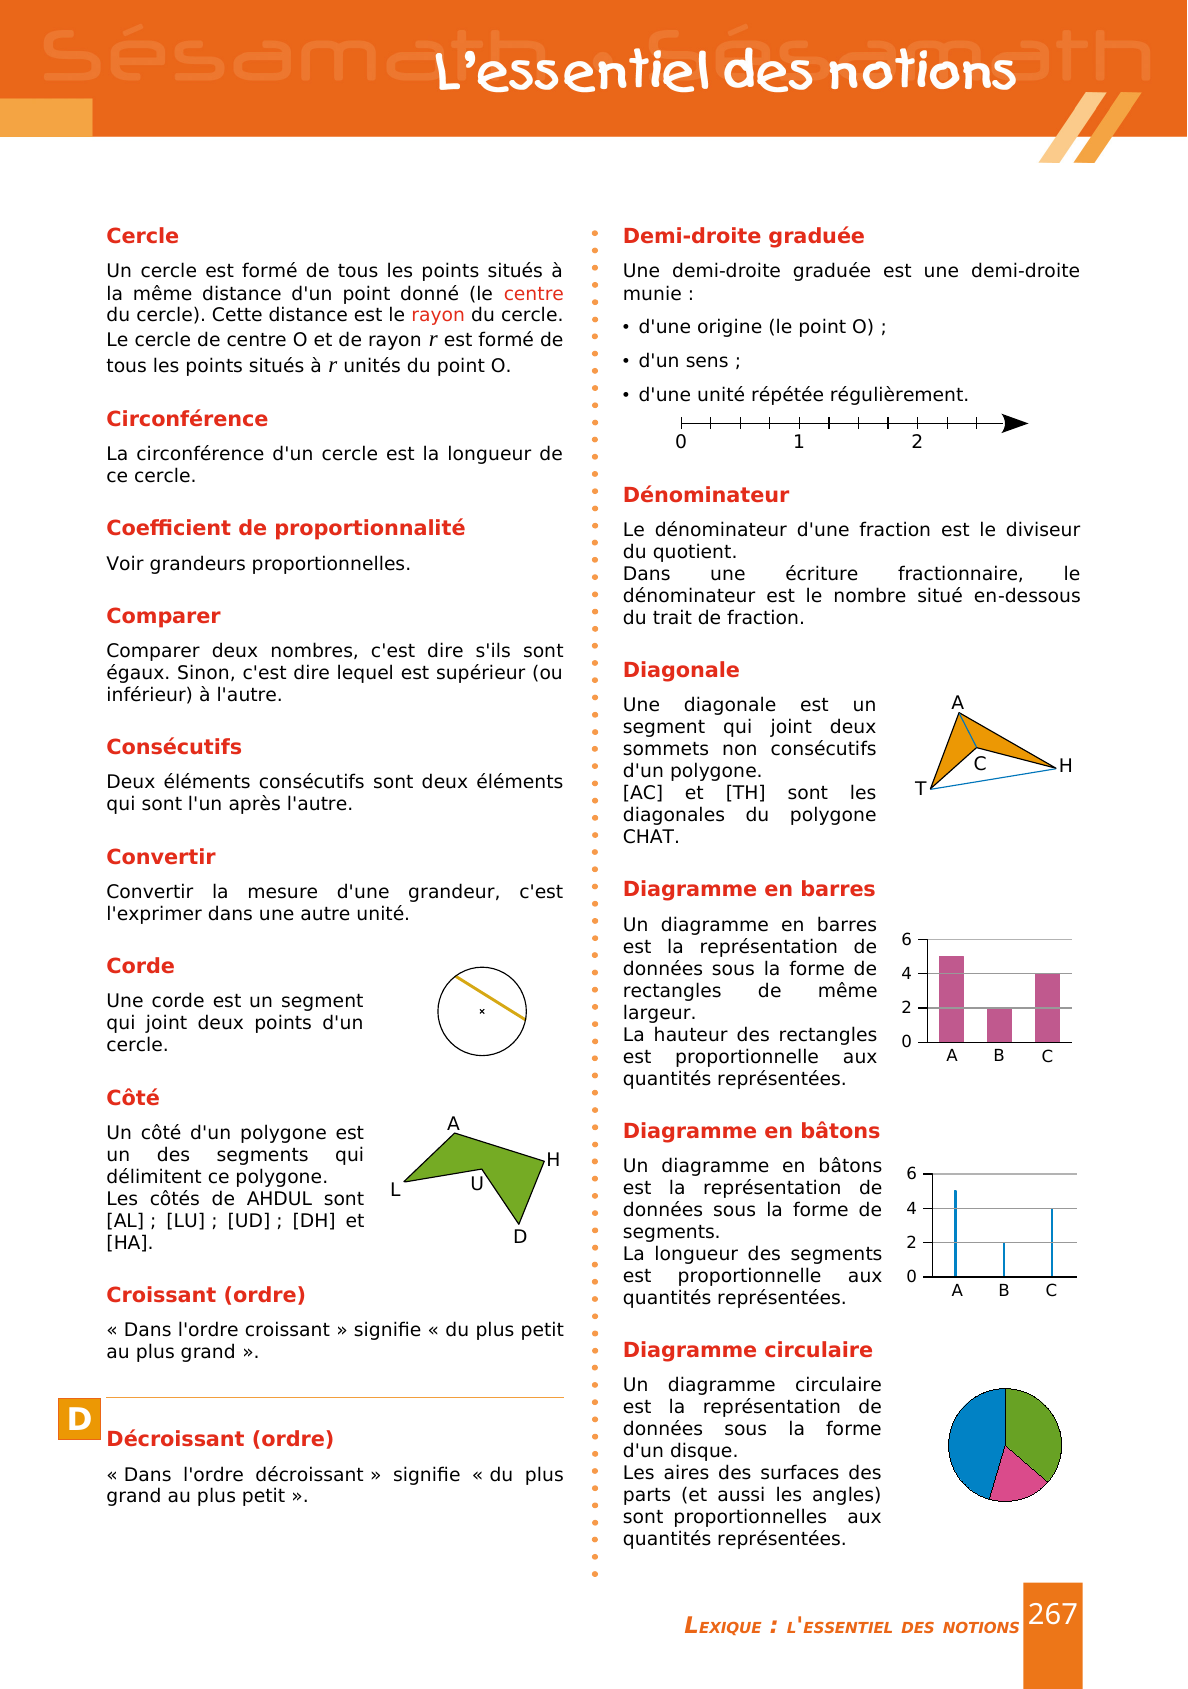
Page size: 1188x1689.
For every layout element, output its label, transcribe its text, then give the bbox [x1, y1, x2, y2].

text Diagonale [623, 658, 1081, 682]
text Circonférence [106, 407, 564, 431]
text Coefficient de proportionnalité [106, 516, 564, 541]
text Diagramme en barres [623, 878, 1081, 902]
text Comparer deux nombres, c'est dire s'ils sont égaux. Sinon, c'est dire lequel est supérieur (ou inférieur) à l'autre. [106, 640, 564, 706]
text Une demi-droite graduée est une demi-droite munie : [623, 260, 1081, 304]
text Le dénominateur d'une fraction est le diviseur du quotient. Dans une écriture fractionnaire, le dénominateur est le nombre situé en‑dessous du trait de fraction. [623, 519, 1081, 629]
text Un côté d'un polygone est un des segments qui délimitent ce polygone. Les côtés de AHDUL sont [AL] ; [LU] ; [UD] ; [DH] et [HA]. [106, 1122, 364, 1254]
text Diagramme en bâtons [623, 1119, 1081, 1143]
text Comparer [106, 604, 564, 628]
list d'une unité répétée régulièrement. [623, 384, 1081, 406]
text Un cercle est formé de tous les points situés à la même distance d'un point donné (le centre du cercle). Cette distance est le rayon du cercle. Le cercle de centre O et de rayon r est formé de tous les points situés à r unités du point O. [106, 260, 564, 377]
text Côté [106, 1086, 564, 1110]
text Diagramme circulaire [623, 1338, 1081, 1363]
text Décroissant (ordre) [106, 1427, 564, 1452]
text Voir grandeurs proportionnelles. [106, 552, 564, 574]
text Corde [106, 954, 564, 978]
text Convertir [106, 845, 564, 869]
text Un diagramme en bâtons est la représentation de données sous la forme de segments. La longueur des segments est proportionnelle aux quantités représentées. [623, 1155, 1081, 1309]
text La circonférence d'un cercle est la longueur de ce cercle. [106, 443, 564, 487]
text Consécutifs [106, 735, 564, 759]
list d'une origine (le point O) ; [623, 316, 1081, 338]
text Cercle [106, 224, 564, 249]
text Deux éléments consécutifs sont deux éléments qui sont l'un après l'autre. [106, 771, 564, 815]
text Un diagramme circulaire est la représentation de données sous la forme d'un disque. Les aires des surfaces des parts (et aussi les angles) sont proportionnelles aux quantités représentées. [623, 1374, 882, 1550]
list d'un sens ; [623, 350, 1081, 372]
text Dénominateur [623, 483, 1081, 507]
text « Dans l'ordre croissant » signifie « du plus petit au plus grand ». [106, 1319, 564, 1363]
text « Dans l'ordre décroissant » signifie « du plus grand au plus petit ». [106, 1463, 564, 1507]
text Une diagonale est un segment qui joint deux sommets non consécutifs d'un polygone. [AC] et [TH] sont les diagonales du polygone CHAT. [623, 694, 877, 848]
text Convertir la mesure d'une grandeur, c'est l'exprimer dans une autre unité. [106, 881, 564, 925]
text Croissant (ordre) [106, 1283, 564, 1307]
text Un diagramme en barres est la représentation de données sous la forme de rectangles de même largeur. La hauteur des rectangles est proportionnelle aux quantités représentées. [623, 914, 1081, 1089]
text Une corde est un segment qui joint deux points d'un cercle. [106, 990, 364, 1056]
text Demi-droite graduée [623, 224, 1081, 249]
picture [0, 0, 1187, 163]
